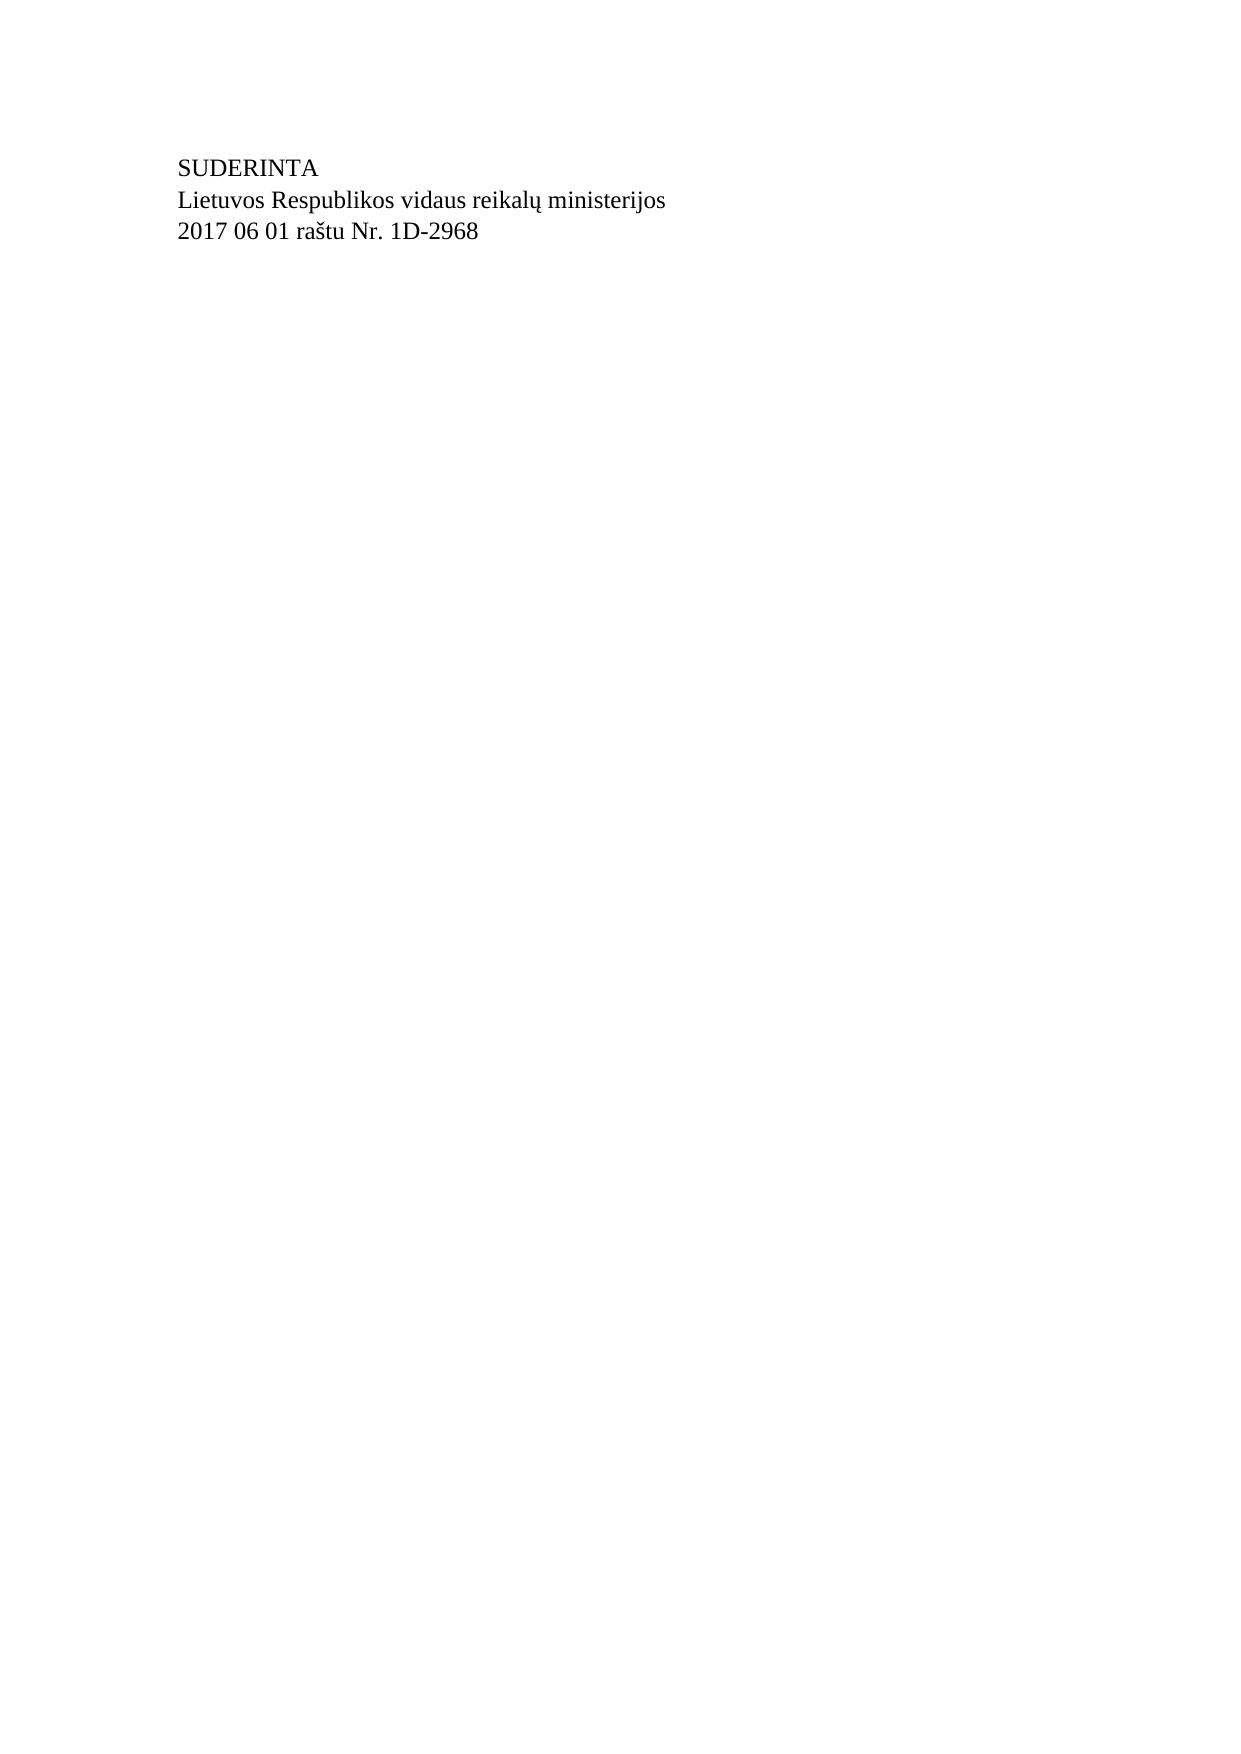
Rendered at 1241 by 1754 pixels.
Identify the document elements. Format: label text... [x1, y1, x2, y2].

text 2017 06 01 raštu Nr. 1D-2968 [177, 216, 1181, 244]
text SUDERINTA [177, 153, 1181, 182]
text Lietuvos Respublikos vidaus reikalų ministerijos [177, 185, 1181, 213]
